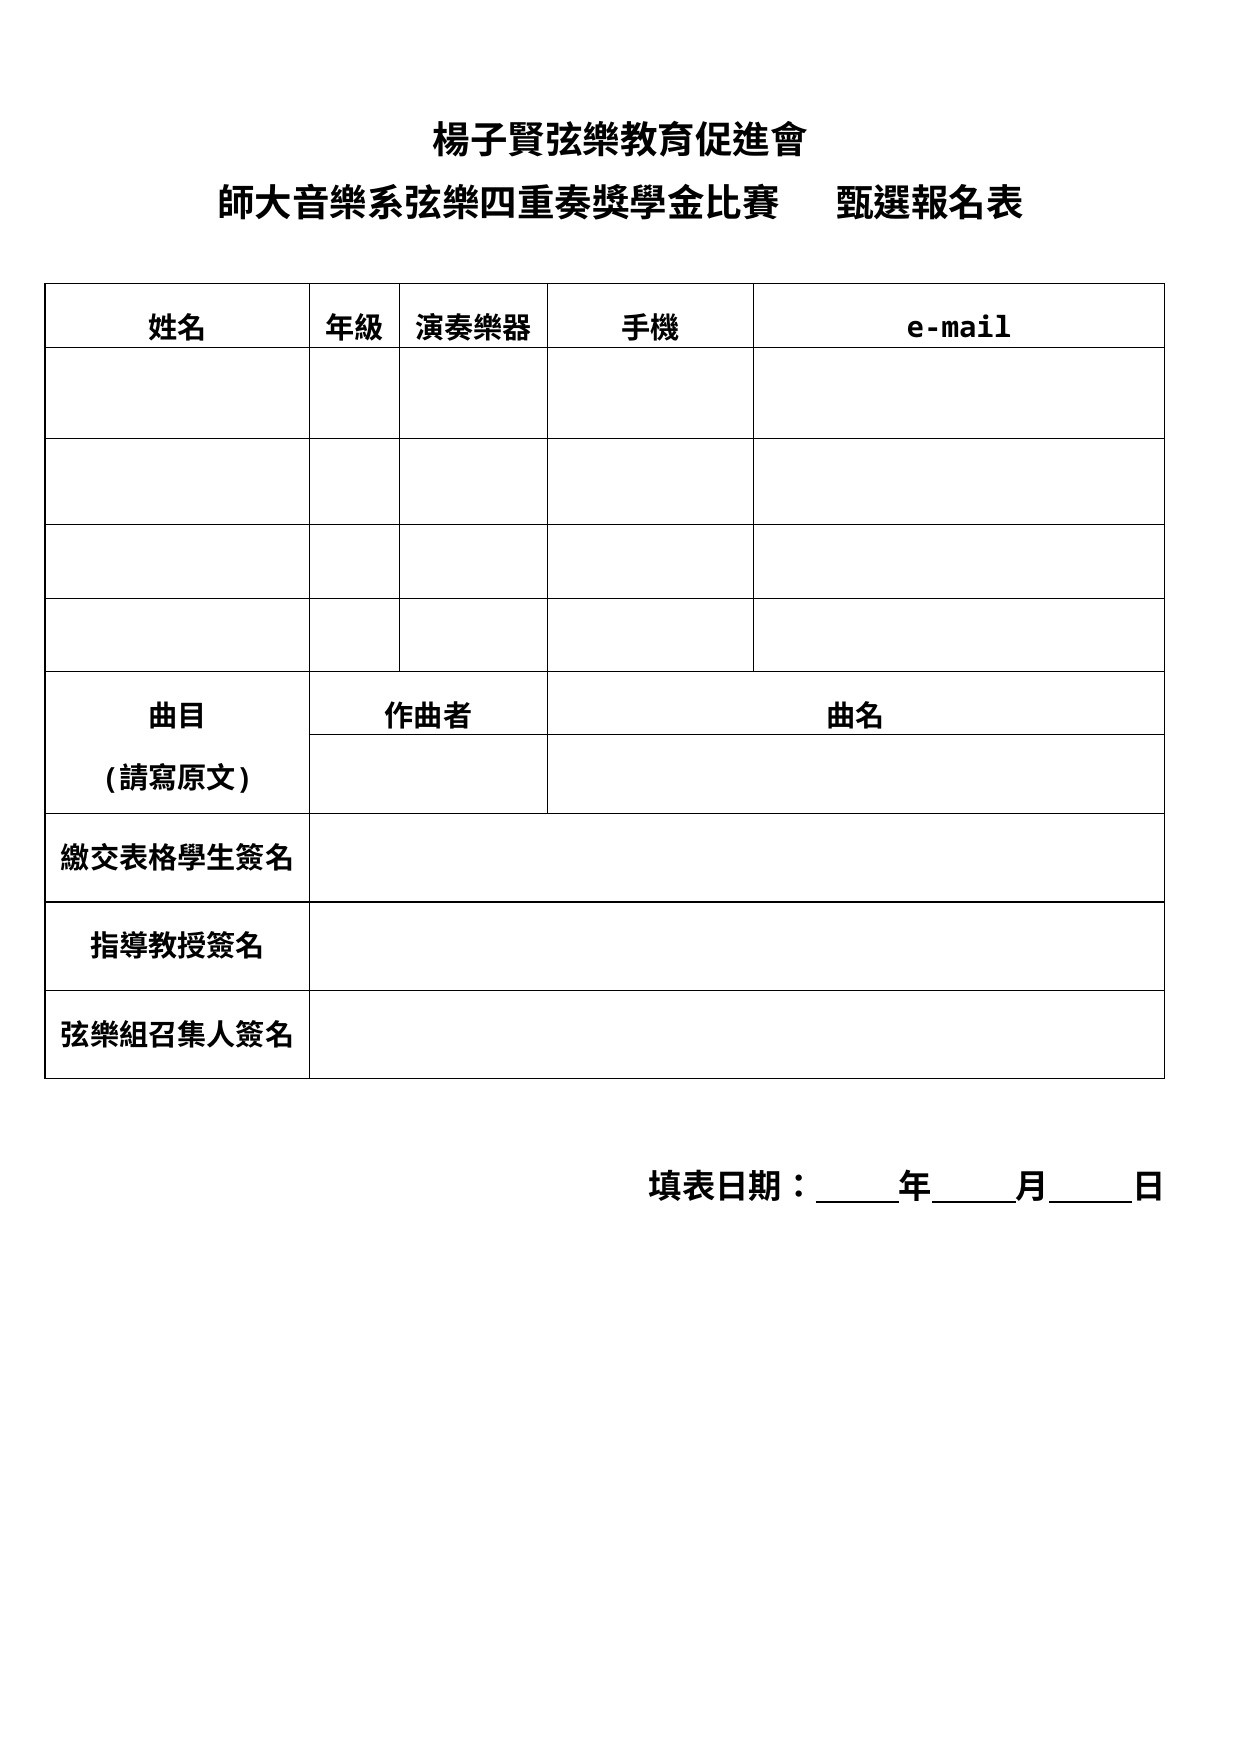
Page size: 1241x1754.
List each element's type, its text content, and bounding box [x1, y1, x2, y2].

table_header e-mail [754, 284, 1164, 347]
table_cell 曲名 [548, 672, 1164, 734]
table_cell [46, 525, 309, 598]
table_header 姓名 [46, 284, 309, 347]
table_cell [754, 439, 1164, 524]
table_cell [754, 525, 1164, 598]
table_cell [310, 814, 1164, 901]
table_header 演奏樂器 [400, 284, 547, 347]
table_cell [310, 903, 1164, 990]
table_cell [548, 735, 1164, 813]
table_cell [310, 348, 399, 438]
table_cell [46, 599, 309, 671]
table_header 手機 [548, 284, 753, 347]
table_cell [400, 599, 547, 671]
table_cell [754, 599, 1164, 671]
table_cell [754, 348, 1164, 438]
table_cell [548, 525, 753, 598]
text 填表日期： 年 月 日 [75, 1142, 1165, 1204]
table_cell 曲目 (請寫原文) [46, 672, 309, 813]
table_cell [46, 348, 309, 438]
table_cell [46, 439, 309, 524]
table_cell 繳交表格學生簽名 [46, 814, 309, 901]
table_cell [400, 348, 547, 438]
table_cell [310, 735, 547, 813]
table_cell [310, 991, 1164, 1078]
table_cell [548, 439, 753, 524]
table_cell [548, 348, 753, 438]
table_cell 作曲者 [310, 672, 547, 734]
table_cell [310, 525, 399, 598]
table_cell [400, 439, 547, 524]
table_header 年級 [310, 284, 399, 347]
table_cell 弦樂組召集人簽名 [46, 991, 309, 1078]
table_cell [548, 599, 753, 671]
table_cell [310, 439, 399, 524]
text 楊子賢弦樂教育促進會 師大音樂系弦樂四重奏獎學金比賽 甄選報名表 [75, 96, 1165, 221]
table_cell 指導教授簽名 [46, 903, 309, 990]
table_cell [400, 525, 547, 598]
table_cell [310, 599, 399, 671]
